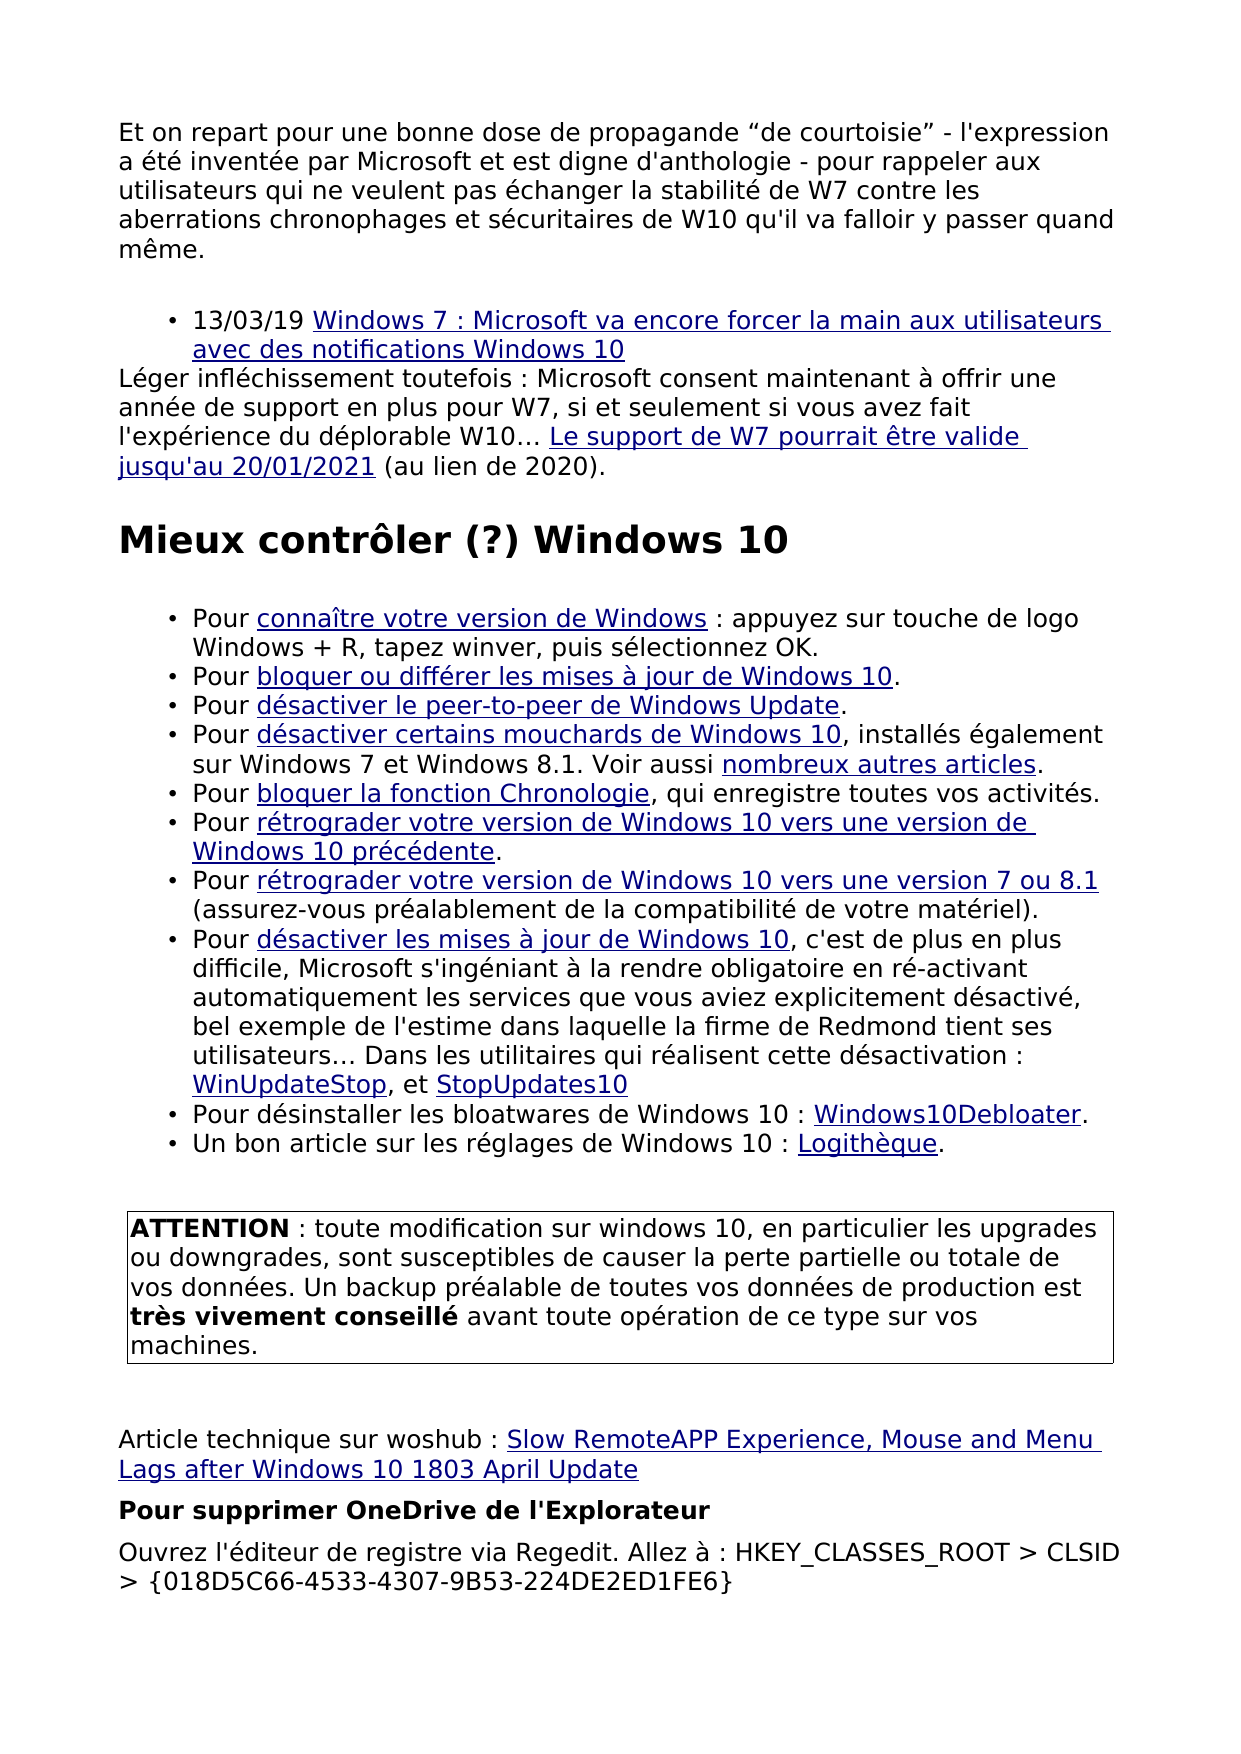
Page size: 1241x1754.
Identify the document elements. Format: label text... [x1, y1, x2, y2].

list Pour désactiver le peer-to-peer de Windows Update. [177, 692, 1122, 721]
list Pour désactiver les mises à jour de Windows 10, c'est de plus en plus difficile, Microsoft s'ingéniant à la rendre obligatoire en ré-activant automatiquement les services que vous aviez explicitement désactivé, bel exemple de l'estime dans laquelle la firme de Redmond tient ses utilisateurs… Dans les utilitaires qui réalisent cette désactivation : WinUpdateStop, et StopUpdates10 [177, 925, 1122, 1100]
list Pour bloquer ou différer les mises à jour de Windows 10. [177, 662, 1122, 692]
list Pour rétrograder votre version de Windows 10 vers une version 7 ou 8.1 (assurez-vous préalablement de la compatibilité de votre matériel). [177, 867, 1122, 925]
list Un bon article sur les réglages de Windows 10 : Logithèque. [177, 1129, 1122, 1158]
list Pour connaître votre version de Windows : appuyez sur touche de logo Windows + R, tapez winver, puis sélectionnez OK. [177, 604, 1122, 662]
text Ouvrez l'éditeur de registre via Regedit. Allez à : HKEY_CLASSES_ROOT > CLSID > {018D5C66-4533-4307-9B53-224DE2ED1FE6} [118, 1538, 1122, 1596]
text Article technique sur woshub : Slow RemoteAPP Experience, Mouse and Menu Lags after Windows 10 1803 April Update [118, 1426, 1122, 1484]
list Pour désactiver certains mouchards de Windows 10, installés également sur Windows 7 et Windows 8.1. Voir aussi nombreux autres articles. [177, 721, 1122, 779]
text Et on repart pour une bonne dose de propagande “de courtoisie” - l'expression a été inventée par Microsoft et est digne d'anthologie - pour rappeler aux utilisateurs qui ne veulent pas échanger la stabilité de W7 contre les aberrations chronophages et sécuritaires de W10 qu'il va falloir y passer quand même. [118, 118, 1122, 264]
table_header ATTENTION : toute modification sur windows 10, en particulier les upgrades ou downgrades, sont susceptibles de causer la perte partielle ou totale de vos données. Un backup préalable de toutes vos données de production est très vivement conseillé avant toute opération de ce type sur vos machines. [128, 1212, 1113, 1363]
text Pour supprimer OneDrive de l'Explorateur [118, 1496, 1122, 1526]
list 13/03/19 Windows 7 : Microsoft va encore forcer la main aux utilisateurs avec des notifications Windows 10 [177, 306, 1122, 364]
list Pour bloquer la fonction Chronologie, qui enregistre toutes vos activités. [177, 779, 1122, 808]
list Pour désinstaller les bloatwares de Windows 10 : Windows10Debloater. [177, 1100, 1122, 1129]
subtitle Mieux contrôler (?) Windows 10 [118, 518, 1122, 562]
list Pour rétrograder votre version de Windows 10 vers une version de Windows 10 précédente. [177, 808, 1122, 867]
text Léger infléchissement toutefois : Microsoft consent maintenant à offrir une année de support en plus pour W7, si et seulement si vous avez fait l'expérience du déplorable W10… Le support de W7 pourrait être valide jusqu'au 20/01/2021 (au lien de 2020). [118, 364, 1122, 481]
